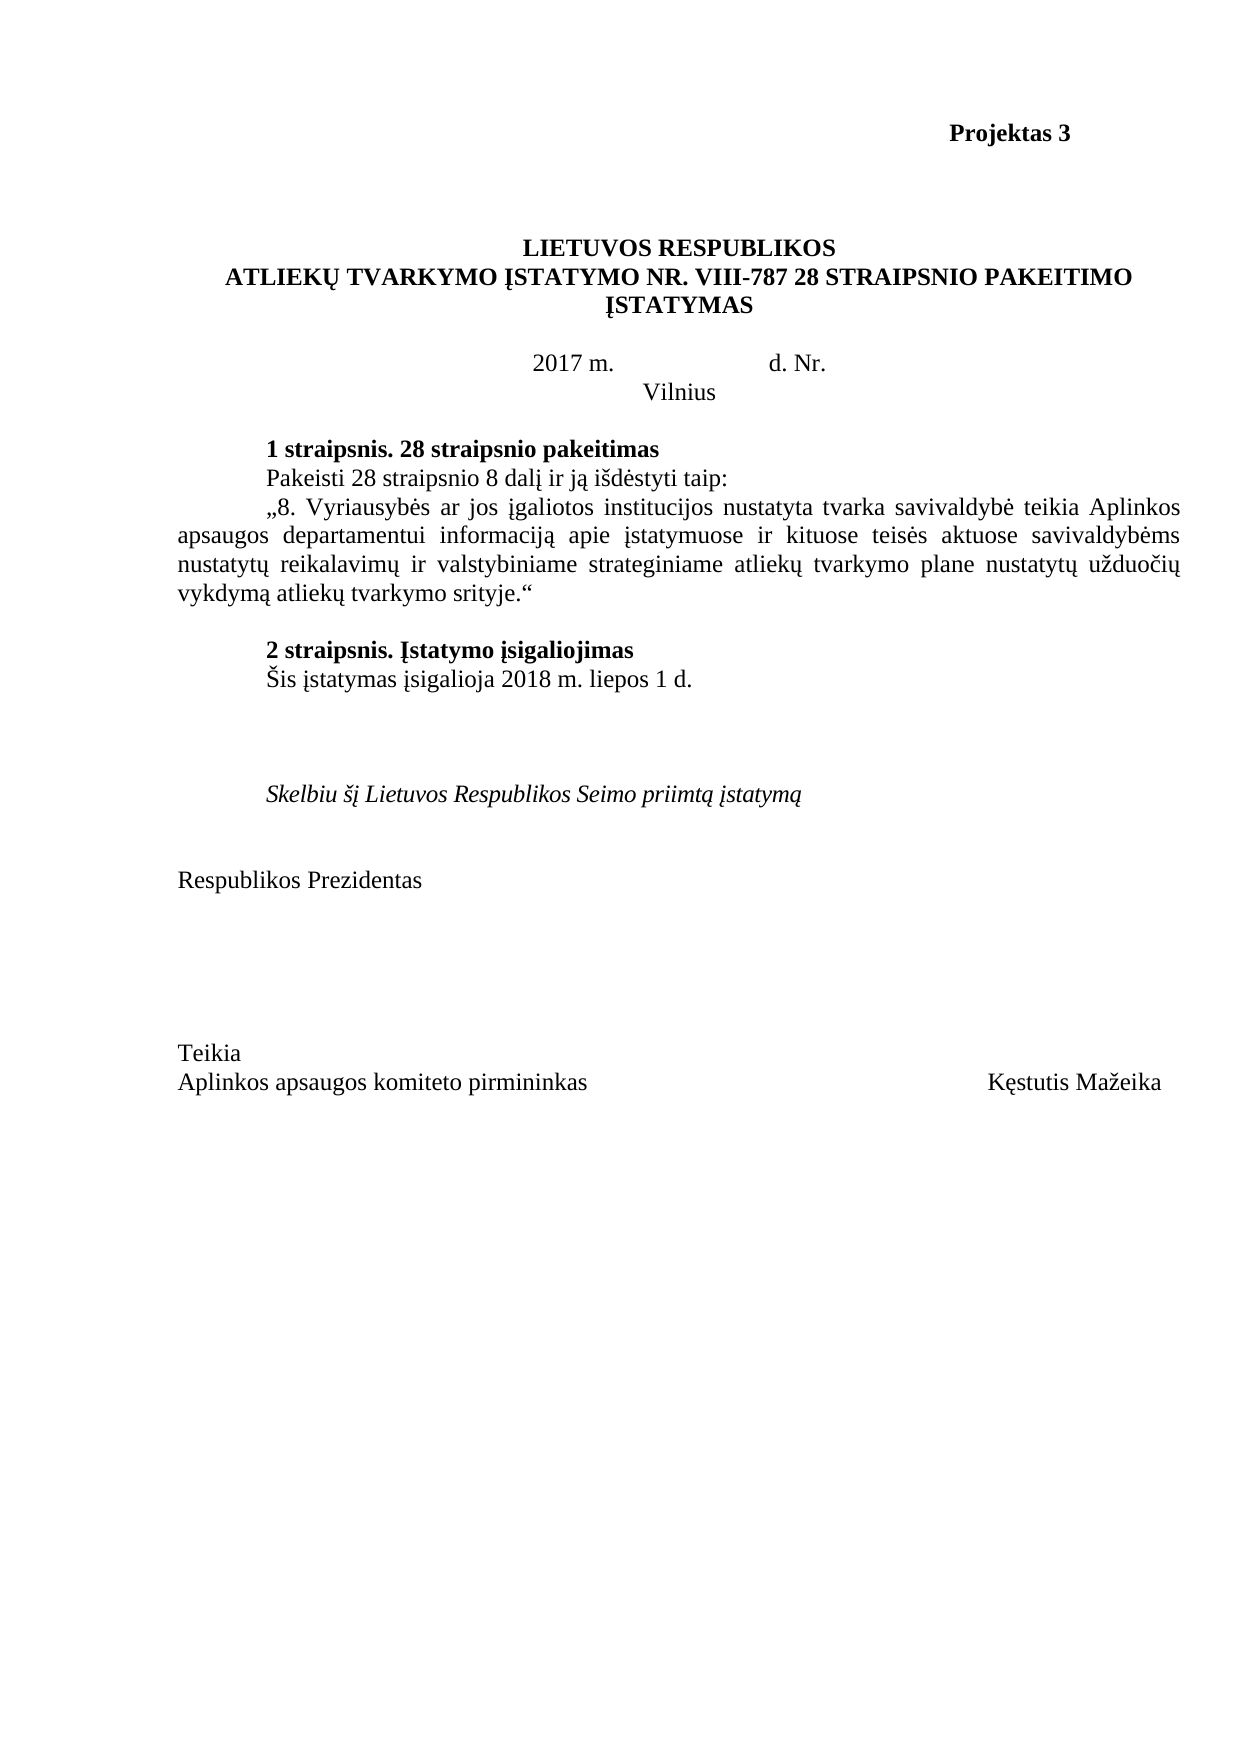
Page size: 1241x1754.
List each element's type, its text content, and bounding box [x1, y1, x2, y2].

text 2 straipsnis. Įstatymo įsigaliojimas [177, 636, 1181, 664]
text 2017 m. d. Nr. [177, 348, 1181, 377]
text Pakeisti 28 straipsnio 8 dalį ir ją išdėstyti taip: [177, 463, 1181, 492]
text Šis įstatymas įsigalioja 2018 m. liepos 1 d. [177, 664, 1181, 693]
text LIETUVOS RESPUBLIKOS [177, 233, 1181, 262]
text ATLIEKŲ TVARKYMO ĮSTATYMO NR. VIII-787 28 STRAIPSNIO PAKEITIMO [177, 262, 1181, 291]
text Respublikos Prezidentas [177, 866, 1181, 894]
text Projektas 3 [852, 118, 1181, 147]
text 1 straipsnis. 28 straipsnio pakeitimas [177, 434, 1181, 463]
text „8. Vyriausybės ar jos įgaliotos institucijos nustatyta tvarka savivaldybė teikia Aplinkos apsaugos departamentui informaciją apie įstatymuose ir kituose teisės aktuose savivaldybėms nustatytų reikalavimų ir valstybiniame strateginiame atliekų tvarkymo plane nustatytų užduočių vykdymą atliekų tvarkymo srityje.“ [177, 492, 1181, 607]
text Teikia [177, 1038, 1181, 1067]
text Aplinkos apsaugos komiteto pirmininkas Kęstutis Mažeika [177, 1067, 1181, 1096]
text Vilnius [177, 377, 1181, 406]
text Skelbiu šį Lietuvos Respublikos Seimo priimtą įstatymą [177, 779, 1181, 808]
text įstatymas [177, 291, 1181, 319]
